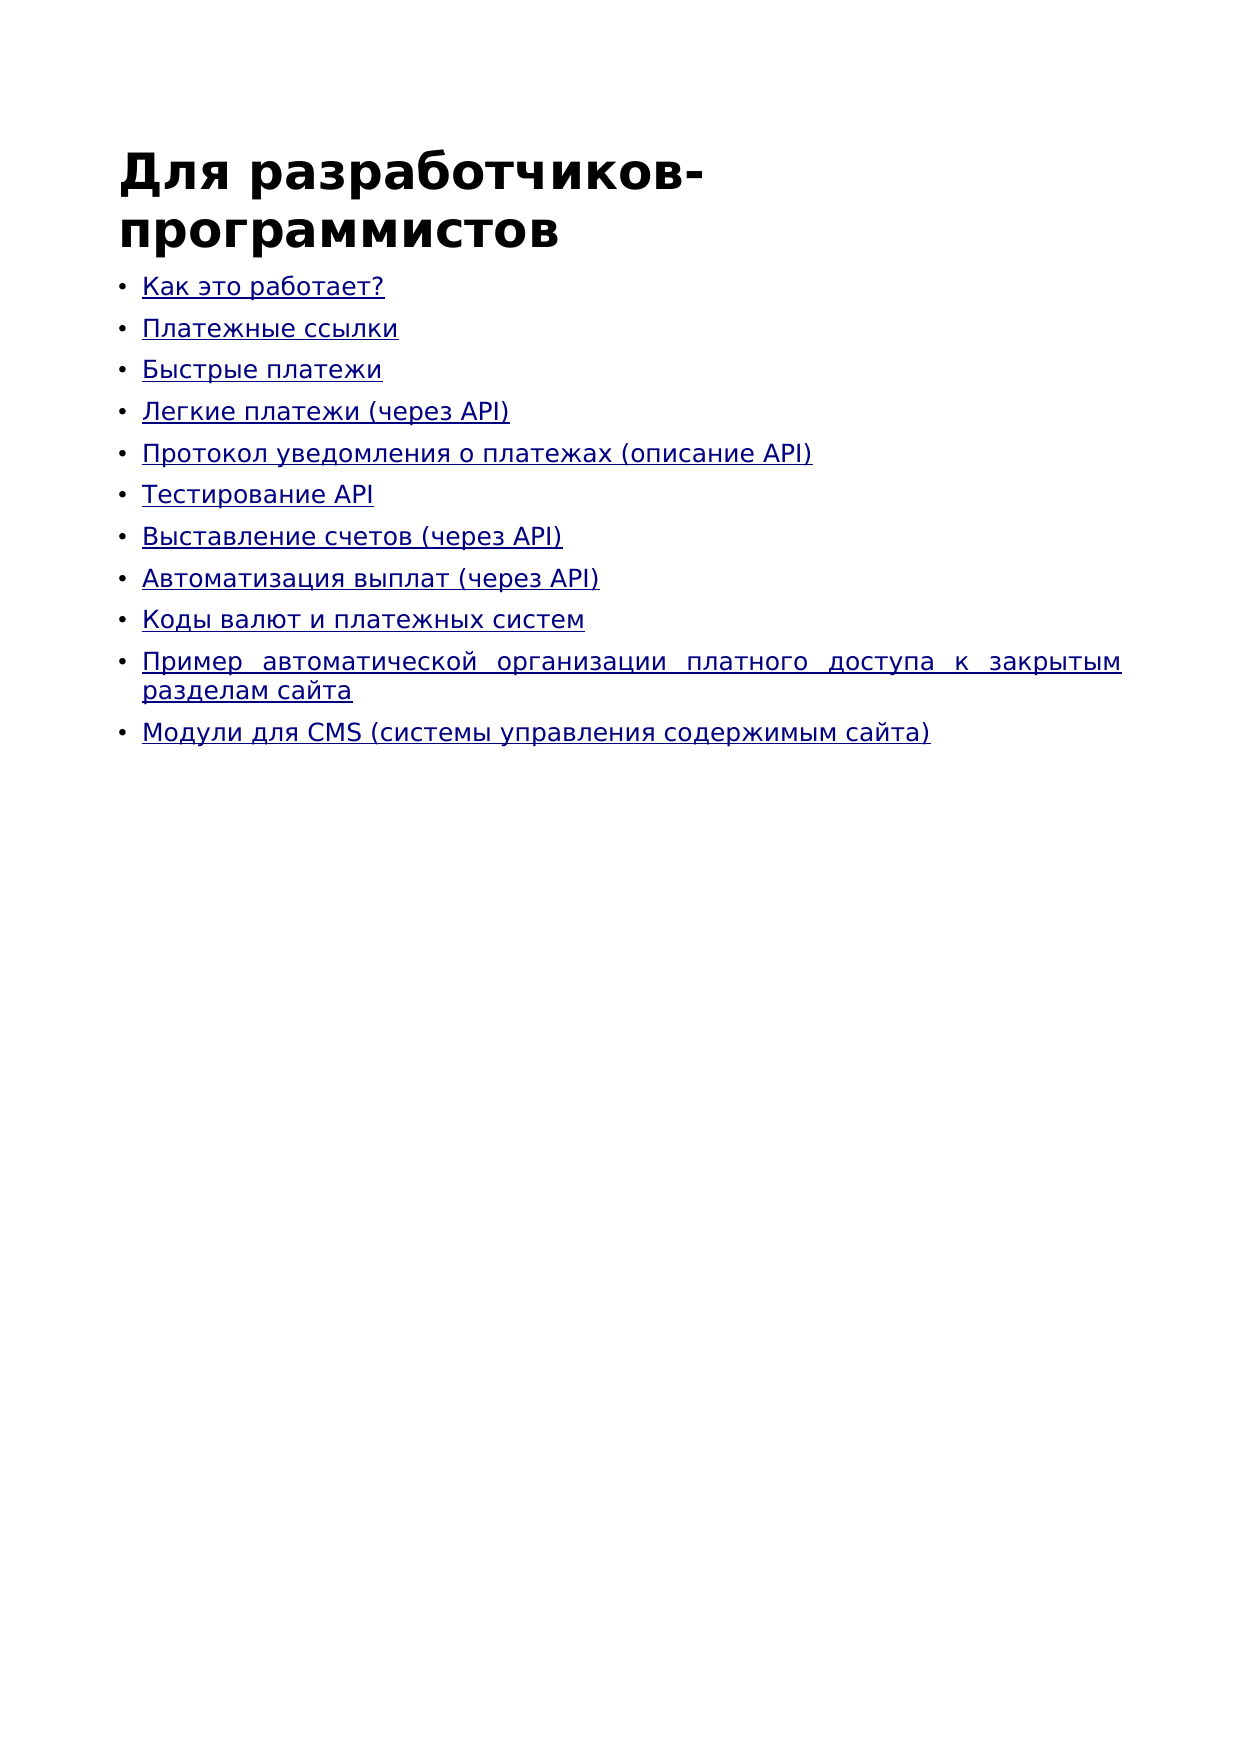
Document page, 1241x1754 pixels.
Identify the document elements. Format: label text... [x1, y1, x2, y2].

list Пример автоматической организации платного доступа к закрытым разделам сайта [118, 647, 1122, 705]
list Выставление счетов (через API) [118, 522, 1122, 551]
list Легкие платежи (через API) [118, 397, 1122, 426]
list Платежные ссылки [118, 314, 1122, 343]
list Протокол уведомления о платежах (описание API) [118, 439, 1122, 468]
list Тестирование API [118, 480, 1122, 509]
list Быстрые платежи [118, 355, 1122, 384]
list Модули для CMS (системы управления содержимым сайта) [118, 718, 1122, 747]
list Как это работает? [118, 272, 1122, 301]
list Коды валют и платежных систем [118, 605, 1122, 634]
subtitle Для разработчиков-программистов [118, 143, 1122, 259]
list Автоматизация выплат (через API) [118, 564, 1122, 593]
